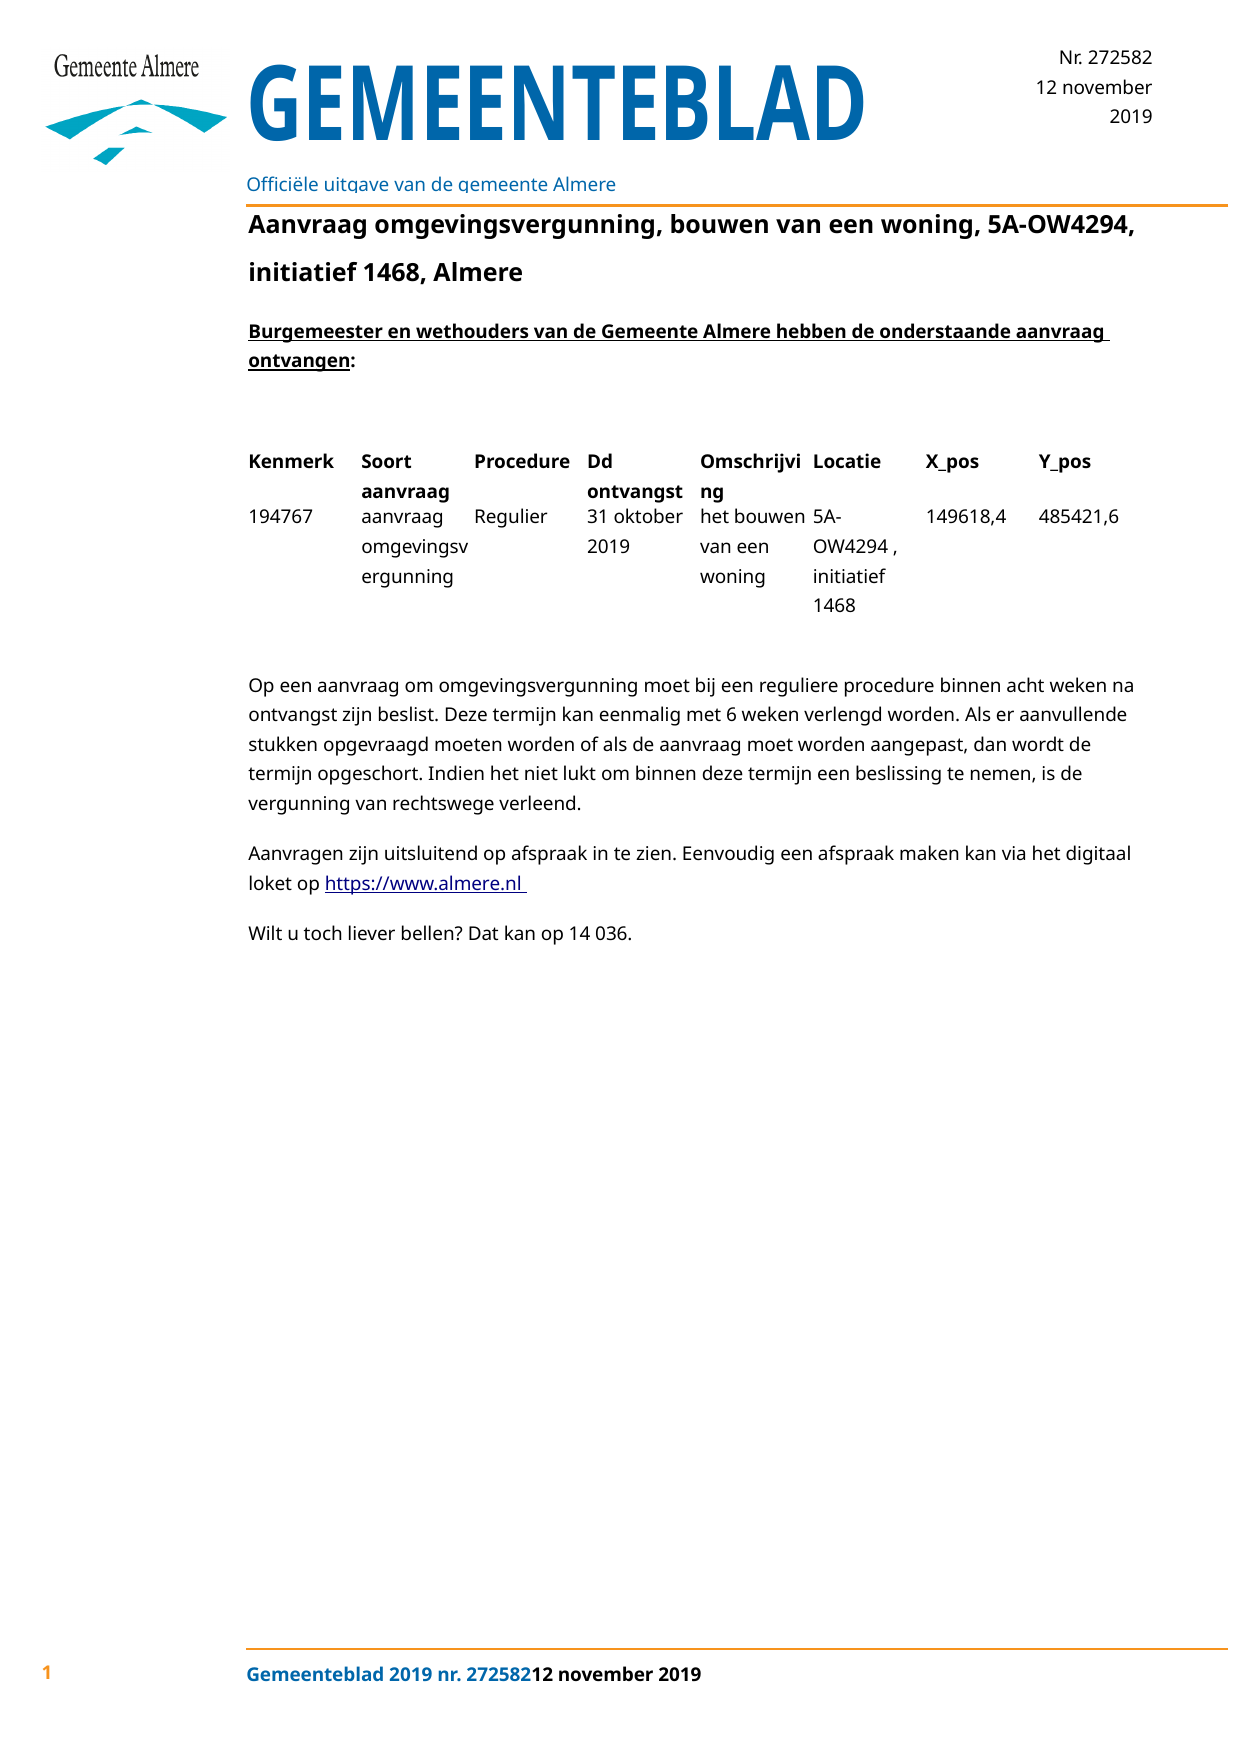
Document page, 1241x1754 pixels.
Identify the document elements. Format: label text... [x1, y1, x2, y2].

table_cell Regulier [474, 504, 587, 618]
table_cell 194767 [248, 504, 361, 618]
table_header Soort aanvraag [361, 449, 474, 504]
table_cell aanvraag omgevingsvergunning [361, 504, 474, 618]
table_cell 5A-OW4294 , initiatief 1468 [813, 504, 926, 618]
table_header Dd ontvangst [587, 449, 700, 504]
text Aanvragen zijn uitsluitend op afspraak in te zien. Eenvoudig een afspraak maken kan via het digitaal loket op https://www.almere.nl [248, 841, 1152, 896]
table_header X_pos [926, 449, 1038, 504]
table_header Locatie [813, 449, 926, 504]
table_cell 149618,4 [926, 504, 1038, 618]
table_header Y_pos [1039, 449, 1152, 504]
table_header Kenmerk [248, 449, 361, 504]
text Aanvraag omgevingsvergunning, bouwen van een woning, 5A-OW4294, initiatief 1468, Almere [248, 207, 1152, 288]
table_cell 31 oktober 2019 [587, 504, 700, 618]
text Wilt u toch liever bellen? Dat kan op 14 036. [248, 921, 1152, 946]
text Burgemeester en wethouders van de Gemeente Almere hebben de onderstaande aanvraag ontvangen: [248, 318, 1152, 373]
table_cell 485421,6 [1039, 504, 1152, 618]
table_header Procedure [474, 449, 587, 504]
table_header Omschrijving [700, 449, 813, 504]
picture [41, 47, 231, 172]
table_cell het bouwen van een woning [700, 504, 813, 618]
text Op een aanvraag om omgevingsvergunning moet bij een reguliere procedure binnen acht weken na ontvangst zijn beslist. Deze termijn kan eenmalig met 6 weken verlengd worden. Als er aanvullende stukken opgevraagd moeten worden of als de aanvraag moet worden aangepast, dan wordt de termijn opgeschort. Indien het niet lukt om binnen deze termijn een beslissing te nemen, is de vergunning van rechtswege verleend. [248, 672, 1152, 816]
